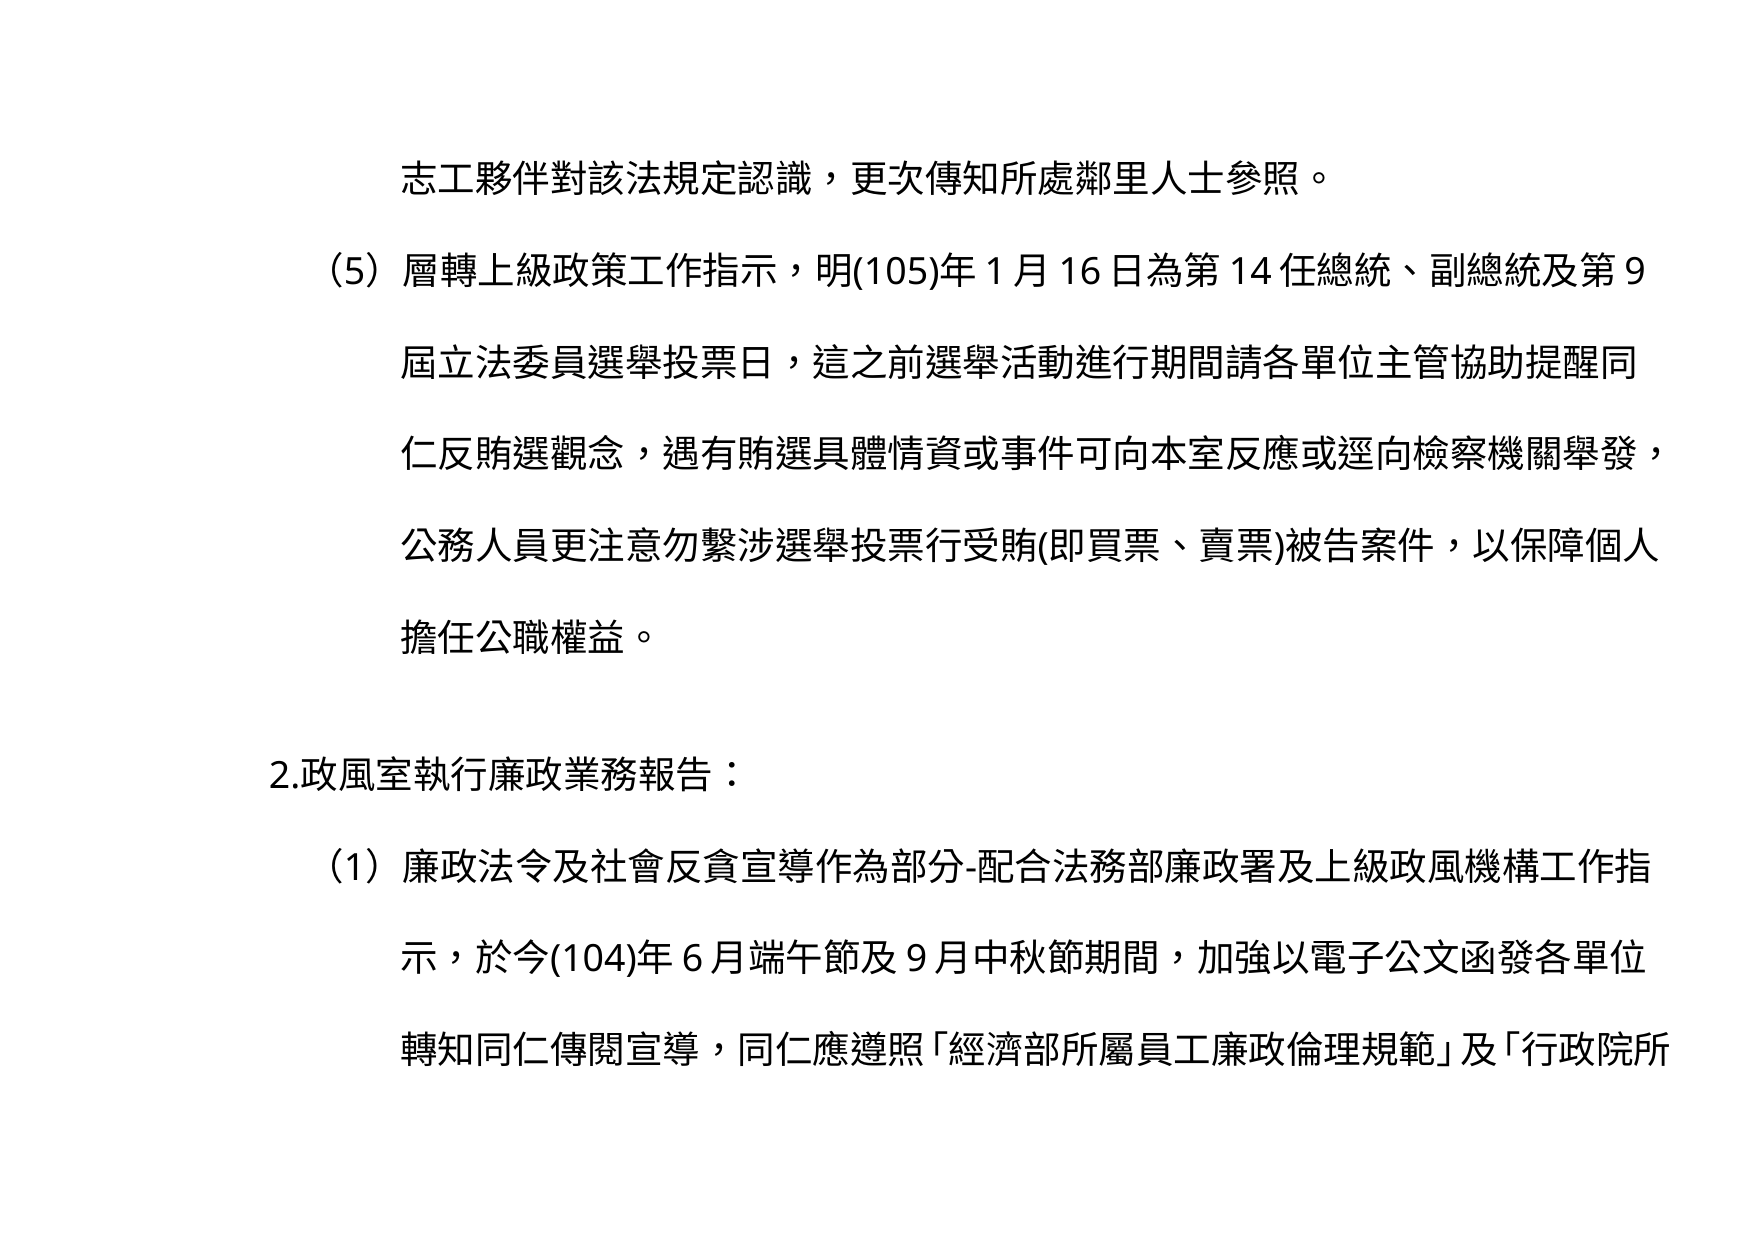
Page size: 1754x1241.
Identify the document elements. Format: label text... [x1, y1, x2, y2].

text （5）層轉上級政策工作指示，明(105)年1月16日為第14任總統、副總統及第9屆立法委員選舉投票日，這之前選舉活動進行期間請各單位主管協助提醒同仁反賄選觀念，遇有賄選具體情資或事件可向本室反應或逕向檢察機關舉發，公務人員更注意勿繫涉選舉投票行受賄(即買票、賣票)被告案件，以保障個人擔任公職權益。 [306, 222, 1671, 681]
text （1）廉政法令及社會反貪宣導作為部分-配合法務部廉政署及上級政風機構工作指示，於今(104)年6月端午節及9月中秋節期間，加強以電子公文函發各單位轉知同仁傳閱宣導，同仁應遵照「經濟部所屬員工廉政倫理規範」及「行政院所屬機關機構請託關說登錄查察作業要點」之規定，如與機關有職務上利害關係之個人、法人或團體之餽贈財物或邀宴應酬，應予拒絕，並落實知會登錄程序；另亦運用各種管道，籲請到局洽公廠商、民眾不送禮、不邀宴。另運用6月28日本局防汛志工假成大水工所舉辦年度教育訓練場合，邀請陳樹村律師蒞臨專題演講廉政法令常識，增進民間志工夥伴對現行政府機關廉政反貪作為認知，共同提昇全民正確廉潔效能信念。 [306, 818, 1671, 1093]
text 2.政風室執行廉政業務報告： [269, 726, 1671, 818]
text 志工夥伴對該法規定認識，更次傳知所處鄰里人士參照。 [306, 131, 1671, 222]
